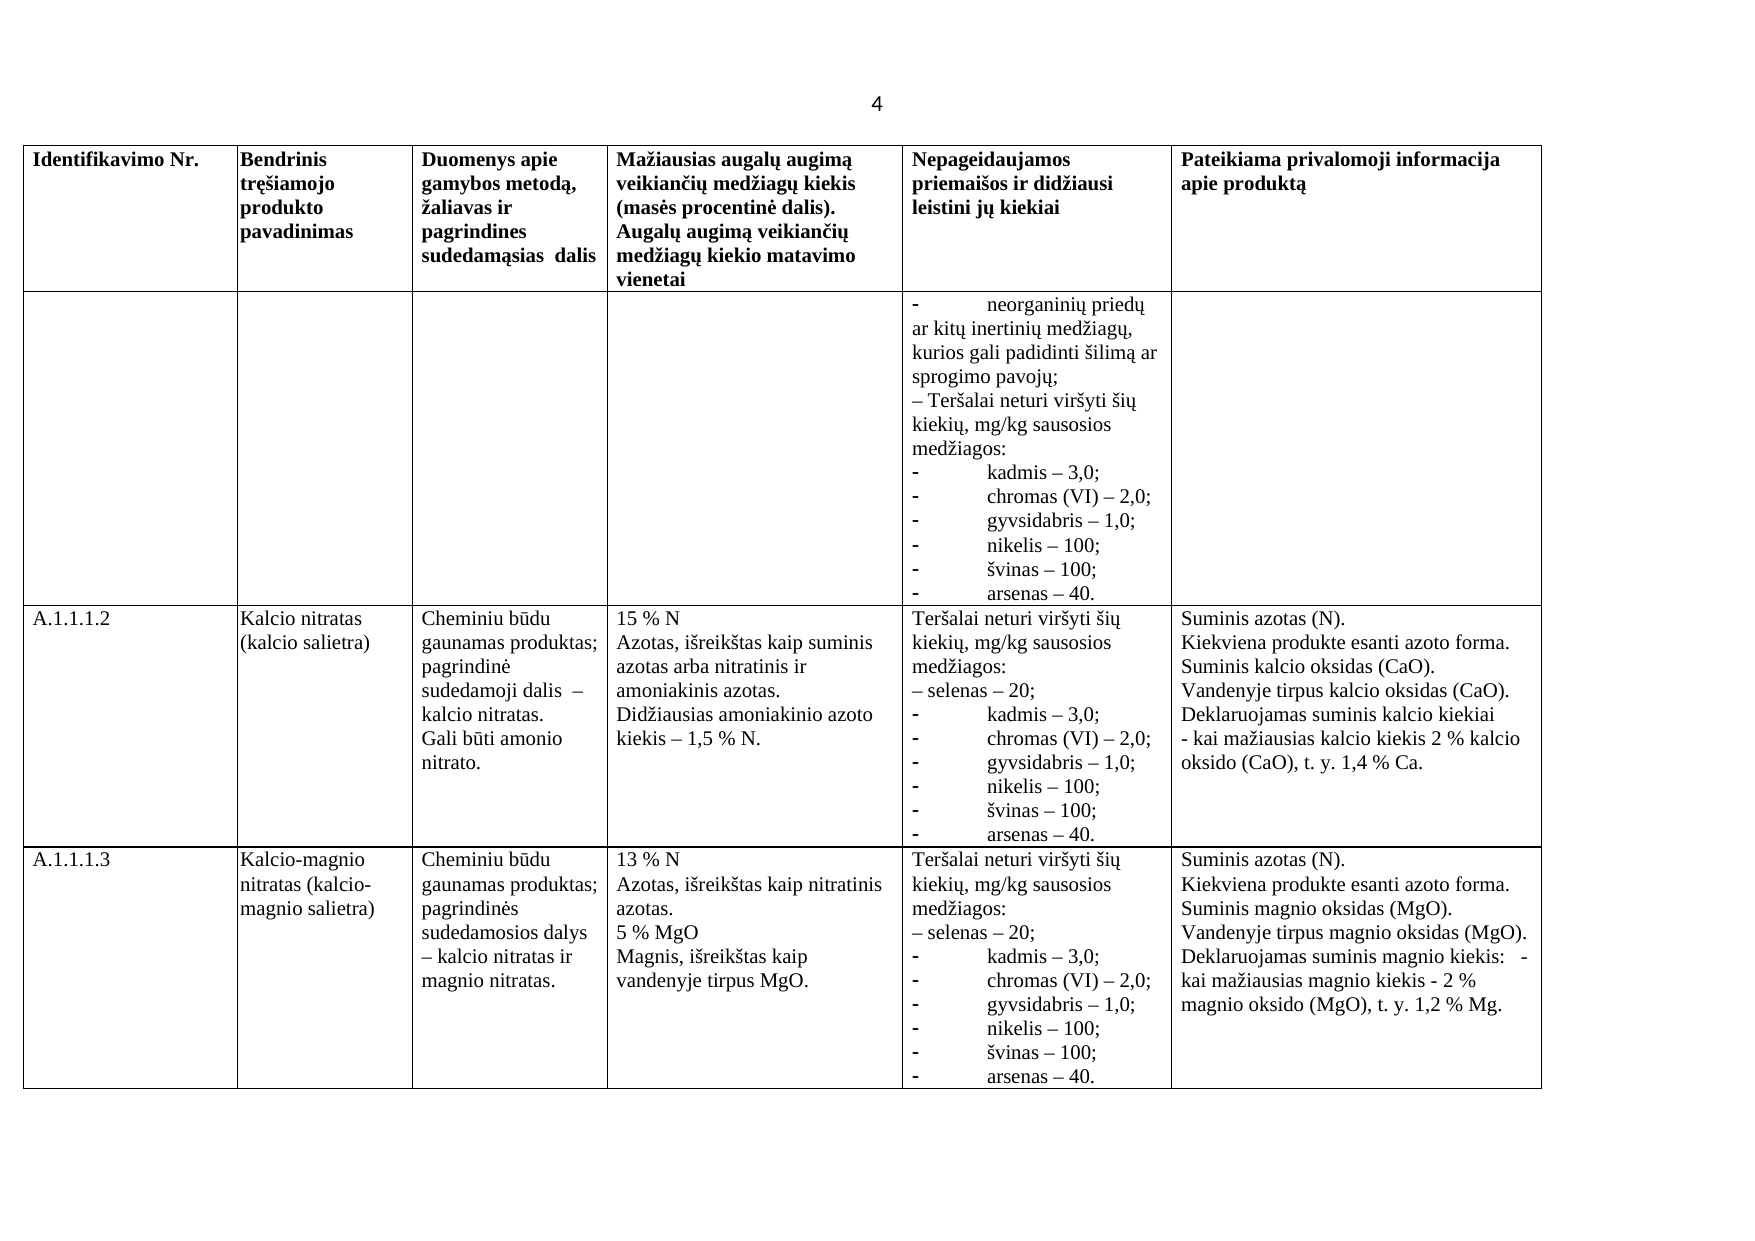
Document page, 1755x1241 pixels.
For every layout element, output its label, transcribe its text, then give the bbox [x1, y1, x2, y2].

table_header Nepageidaujamos priemaišos ir didžiausi leistini jų kiekiai [903, 146, 1171, 291]
table_cell Suminis azotas (N). Kiekviena produkte esanti azoto forma. Suminis kalcio oksidas (CaO). Vandenyje tirpus kalcio oksidas (CaO). Deklaruojamas suminis kalcio kiekiai - kai mažiausias kalcio kiekis 2 % kalcio oksido (CaO), t. y. 1,4 % Ca. [1172, 606, 1541, 846]
table_header Bendrinis tręšiamojo produkto pavadinimas [238, 146, 412, 291]
table_cell [413, 292, 607, 605]
table_cell [238, 292, 412, 605]
table_header Identifikavimo Nr. [24, 146, 237, 291]
table_header Mažiausias augalų augimą veikiančių medžiagų kiekis (masės procentinė dalis). Augalų augimą veikiančių medžiagų kiekio matavimo vienetai [608, 146, 902, 291]
table_cell A.1.1.1.2 [24, 606, 237, 846]
table_cell Teršalai neturi viršyti šių kiekių, mg/kg sausosios medžiagos: – selenas – 20;  kadmis – 3,0;  chromas (VI) – 2,0;  gyvsidabris – 1,0;  nikelis – 100;  švinas – 100;  arsenas – 40. [903, 606, 1171, 846]
table_cell Kalcio nitratas (kalcio salietra) [238, 606, 412, 846]
table_cell Teršalai neturi viršyti šių kiekių, mg/kg sausosios medžiagos: – selenas – 20;  kadmis – 3,0;  chromas (VI) – 2,0;  gyvsidabris – 1,0;  nikelis – 100;  švinas – 100;  arsenas – 40. [903, 848, 1171, 1088]
table_cell 15 % N Azotas, išreikštas kaip suminis azotas arba nitratinis ir amoniakinis azotas. Didžiausias amoniakinio azoto kiekis – 1,5 % N. [608, 606, 902, 846]
table_cell  neorganinių priedų ar kitų inertinių medžiagų, kurios gali padidinti šilimą ar sprogimo pavojų; ‒ Teršalai neturi viršyti šių kiekių, mg/kg sausosios medžiagos:  kadmis – 3,0;  chromas (VI) – 2,0;  gyvsidabris – 1,0;  nikelis – 100;  švinas – 100;  arsenas – 40. [903, 292, 1171, 605]
table_header Duomenys apie gamybos metodą, žaliavas ir pagrindines sudedamąsias dalis [413, 146, 607, 291]
table_header Pateikiama privalomoji informacija apie produktą [1172, 146, 1541, 291]
table_cell Cheminiu būdu gaunamas produktas; pagrindinės sudedamosios dalys – kalcio nitratas ir magnio nitratas. [413, 848, 607, 1088]
table_cell [1172, 292, 1541, 605]
table_cell Suminis azotas (N). Kiekviena produkte esanti azoto forma. Suminis magnio oksidas (MgO). Vandenyje tirpus magnio oksidas (MgO). Deklaruojamas suminis magnio kiekis: - kai mažiausias magnio kiekis - 2 % magnio oksido (MgO), t. y. 1,2 % Mg. [1172, 848, 1541, 1088]
table_cell [24, 292, 237, 605]
table_cell A.1.1.1.3 [24, 848, 237, 1088]
table_cell Kalcio-magnio nitratas (kalcio-magnio salietra) [238, 848, 412, 1088]
table_cell 13 % N Azotas, išreikštas kaip nitratinis azotas. 5 % MgO Magnis, išreikštas kaip vandenyje tirpus MgO. [608, 848, 902, 1088]
table_cell Cheminiu būdu gaunamas produktas; pagrindinė sudedamoji dalis – kalcio nitratas. Gali būti amonio nitrato. [413, 606, 607, 846]
table_cell [608, 292, 902, 605]
